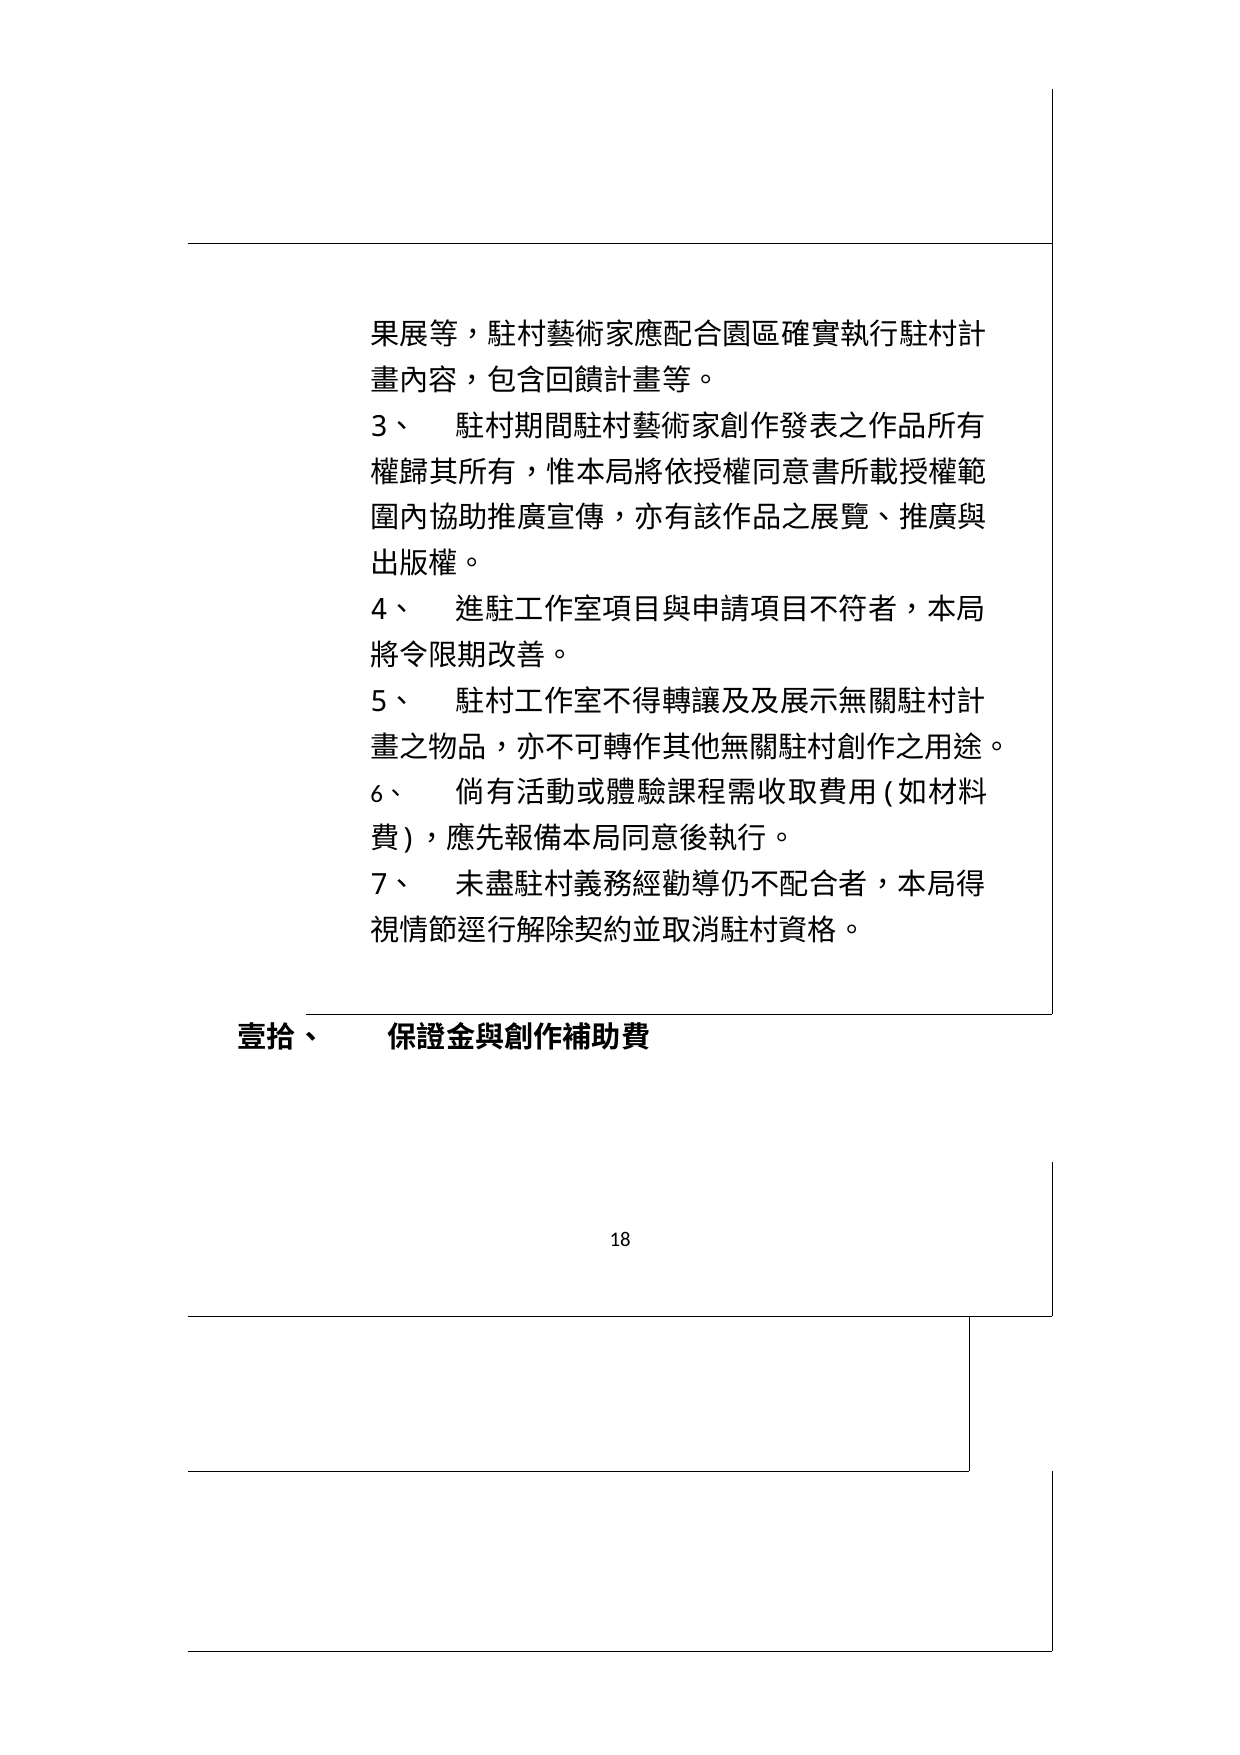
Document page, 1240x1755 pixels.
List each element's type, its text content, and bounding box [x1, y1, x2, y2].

list 倘有活動或體驗課程需收取費用(如材料費)，應先報備本局同意後執行。 [306, 766, 1052, 858]
list 駐村工作室不得轉讓及及展示無關駐村計畫之物品，亦不可轉作其他無關駐村創作之用途。 [306, 674, 1052, 766]
list 進駐工作室項目與申請項目不符者，本局將令限期改善。 [306, 583, 1052, 674]
list 未盡駐村義務經勸導仍不配合者，本局得視情節逕行解除契約並取消駐村資格。 [306, 858, 1052, 1014]
list 保證金與創作補助費 [237, 1014, 1052, 1056]
list 果展等，駐村藝術家應配合園區確實執行駐村計畫內容，包含回饋計畫等。 [306, 243, 1052, 399]
list 駐村期間駐村藝術家創作發表之作品所有權歸其所有，惟本局將依授權同意書所載授權範圍內協助推廣宣傳，亦有該作品之展覽、推廣與出版權。 [306, 399, 1052, 583]
